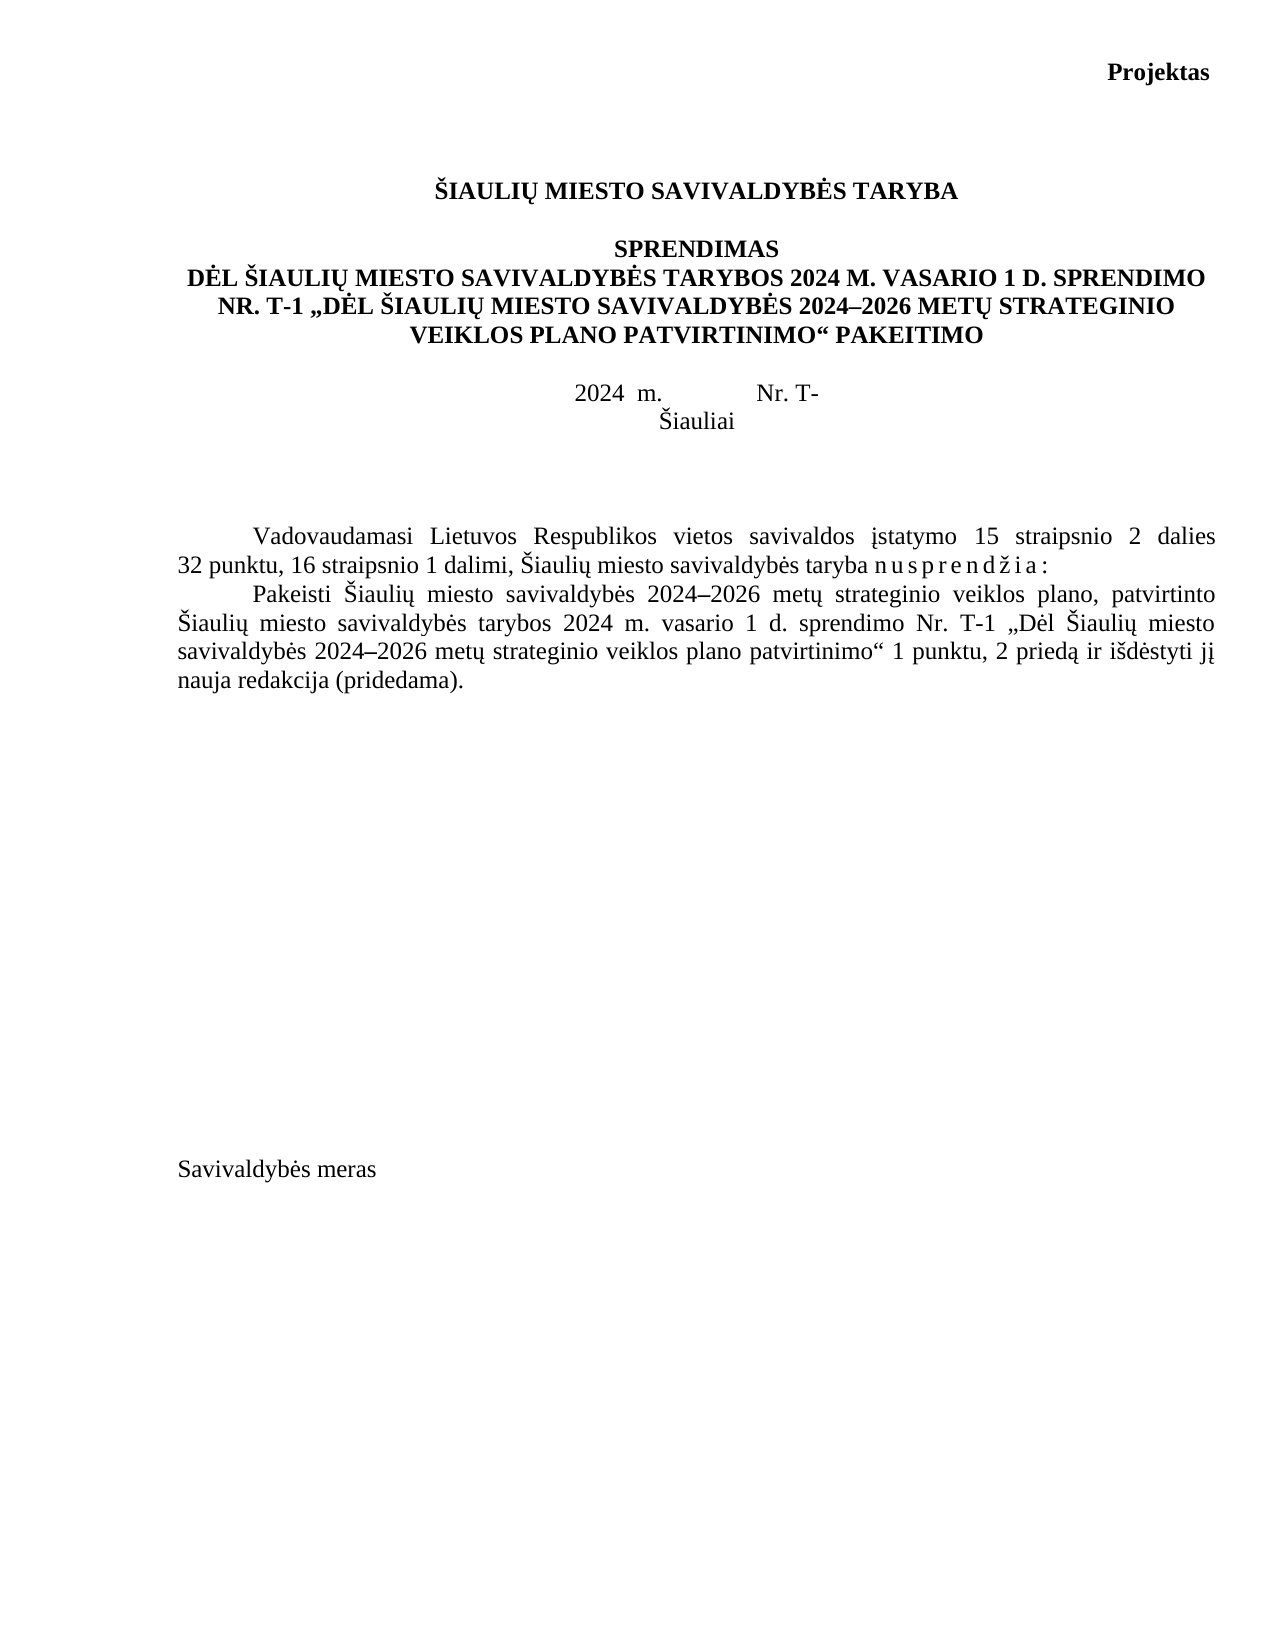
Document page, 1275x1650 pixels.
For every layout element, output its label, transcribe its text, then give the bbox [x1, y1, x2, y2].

text 2024 m. Nr. T- [177, 378, 1216, 406]
text Savivaldybės meras [177, 1154, 1216, 1183]
text DĖL ŠIAULIŲ MIESTO SAVIVALDYBĖS TARYBOS 2024 M. VASARIO 1 D. SPRENDIMO NR. T-1 „DĖL ŠIAULIŲ MIESTO SAVIVALDYBĖS 2024–2026 METŲ STRATEGINIO VEIKLOS PLANO PATVIRTINIMO“ PAKEITIMO [177, 263, 1216, 349]
text SPRENDIMAS [177, 234, 1216, 263]
text Vadovaudamasi Lietuvos Respublikos vietos savivaldos įstatymo 15 straipsnio 2 dalies 32 punktu, 16 straipsnio 1 dalimi, Šiaulių miesto savivaldybės taryba nusprendžia: [177, 521, 1216, 579]
text Šiauliai [177, 406, 1216, 435]
text ŠIAULIŲ MIESTO SAVIVALDYBĖS TARYBA [177, 176, 1216, 205]
text Pakeisti Šiaulių miesto savivaldybės 2024–2026 metų strateginio veiklos plano, patvirtinto Šiaulių miesto savivaldybės tarybos 2024 m. vasario 1 d. sprendimo Nr. T-1 „Dėl Šiaulių miesto savivaldybės 2024–2026 metų strateginio veiklos plano patvirtinimo“ 1 punktu, 2 priedą ir išdėstyti jį nauja redakcija (pridedama). [177, 579, 1216, 694]
